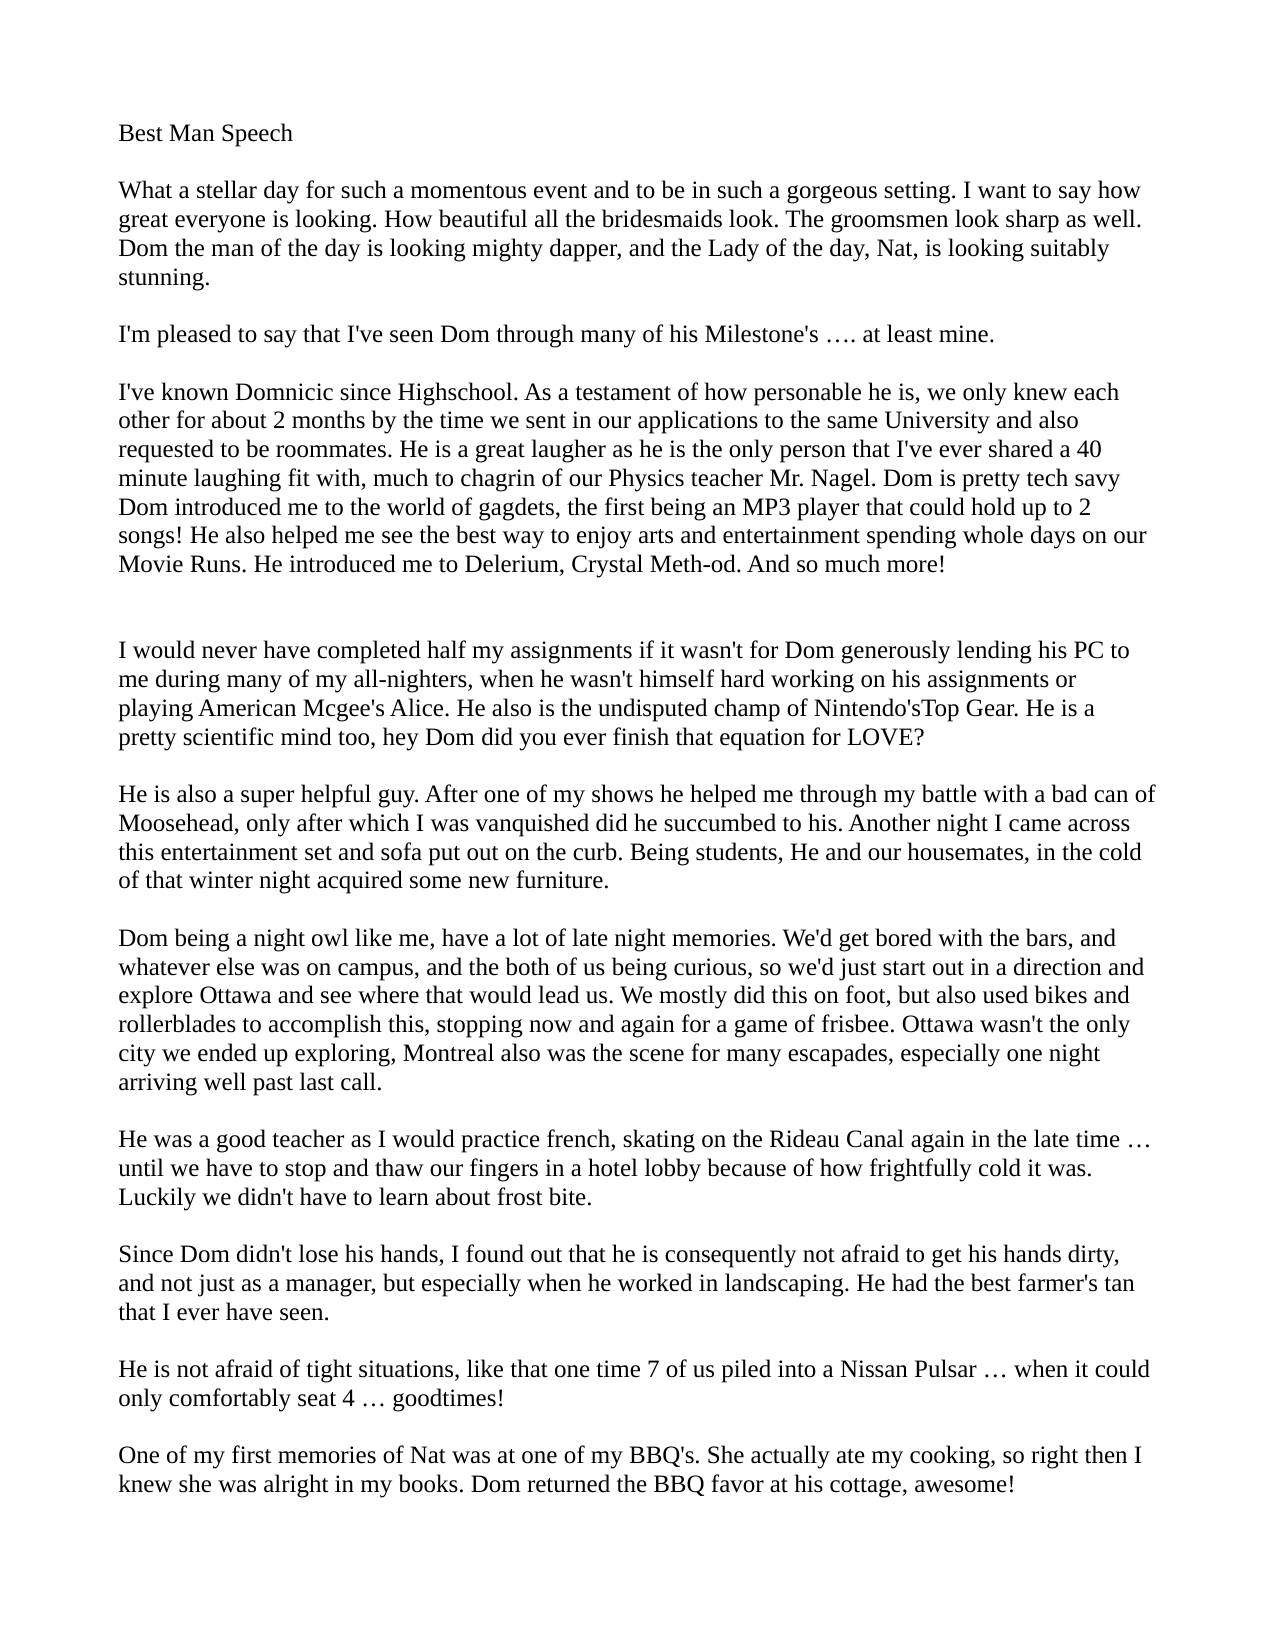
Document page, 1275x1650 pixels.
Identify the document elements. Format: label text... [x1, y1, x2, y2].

text I would never have completed half my assignments if it wasn't for Dom generously lending his PC to me during many of my all-nighters, when he wasn't himself hard working on his assignments or playing American Mcgee's Alice. He also is the undisputed champ of Nintendo'sTop Gear. He is a pretty scientific mind too, hey Dom did you ever finish that equation for LOVE? [118, 636, 1157, 751]
text What a stellar day for such a momentous event and to be in such a gorgeous setting. I want to say how great everyone is looking. How beautiful all the bridesmaids look. The groomsmen look sharp as well. Dom the man of the day is looking mighty dapper, and the Lady of the day, Nat, is looking suitably stunning. [118, 176, 1157, 291]
text Best Man Speech [118, 118, 1157, 147]
text He was a good teacher as I would practice french, skating on the Rideau Canal again in the late time … until we have to stop and thaw our fingers in a hotel lobby because of how frightfully cold it was. Luckily we didn't have to learn about frost bite. [118, 1124, 1157, 1211]
text Dom being a night owl like me, have a lot of late night memories. We'd get bored with the bars, and whatever else was on campus, and the both of us being curious, so we'd just start out in a direction and explore Ottawa and see where that would lead us. We mostly did this on foot, but also used bikes and rollerblades to accomplish this, stopping now and again for a game of frisbee. Ottawa wasn't the only city we ended up exploring, Montreal also was the scene for many escapades, especially one night arriving well past last call. [118, 923, 1157, 1096]
text One of my first memories of Nat was at one of my BBQ's. She actually ate my cooking, so right then I knew she was alright in my books. Dom returned the BBQ favor at his cottage, awesome! [118, 1441, 1157, 1498]
text He is not afraid of tight situations, like that one time 7 of us piled into a Nissan Pulsar … when it could only comfortably seat 4 … goodtimes! [118, 1354, 1157, 1412]
text He is also a super helpful guy. After one of my shows he helped me through my battle with a bad can of Moosehead, only after which I was vanquished did he succumbed to his. Another night I came across this entertainment set and sofa put out on the curb. Being students, He and our housemates, in the cold of that winter night acquired some new furniture. [118, 779, 1157, 894]
text I'm pleased to say that I've seen Dom through many of his Milestone's …. at least mine. [118, 319, 1157, 348]
text Since Dom didn't lose his hands, I found out that he is consequently not afraid to get his hands dirty, and not just as a manager, but especially when he worked in landscaping. He had the best farmer's tan that I ever have seen. [118, 1239, 1157, 1326]
text I've known Domnicic since Highschool. As a testament of how personable he is, we only knew each other for about 2 months by the time we sent in our applications to the same University and also requested to be roommates. He is a great laugher as he is the only person that I've ever shared a 40 minute laughing fit with, much to chagrin of our Physics teacher Mr. Nagel. Dom is pretty tech savy Dom introduced me to the world of gagdets, the first being an MP3 player that could hold up to 2 songs! He also helped me see the best way to enjoy arts and entertainment spending whole days on our Movie Runs. He introduced me to Delerium, Crystal Meth-od. And so much more! [118, 377, 1157, 578]
